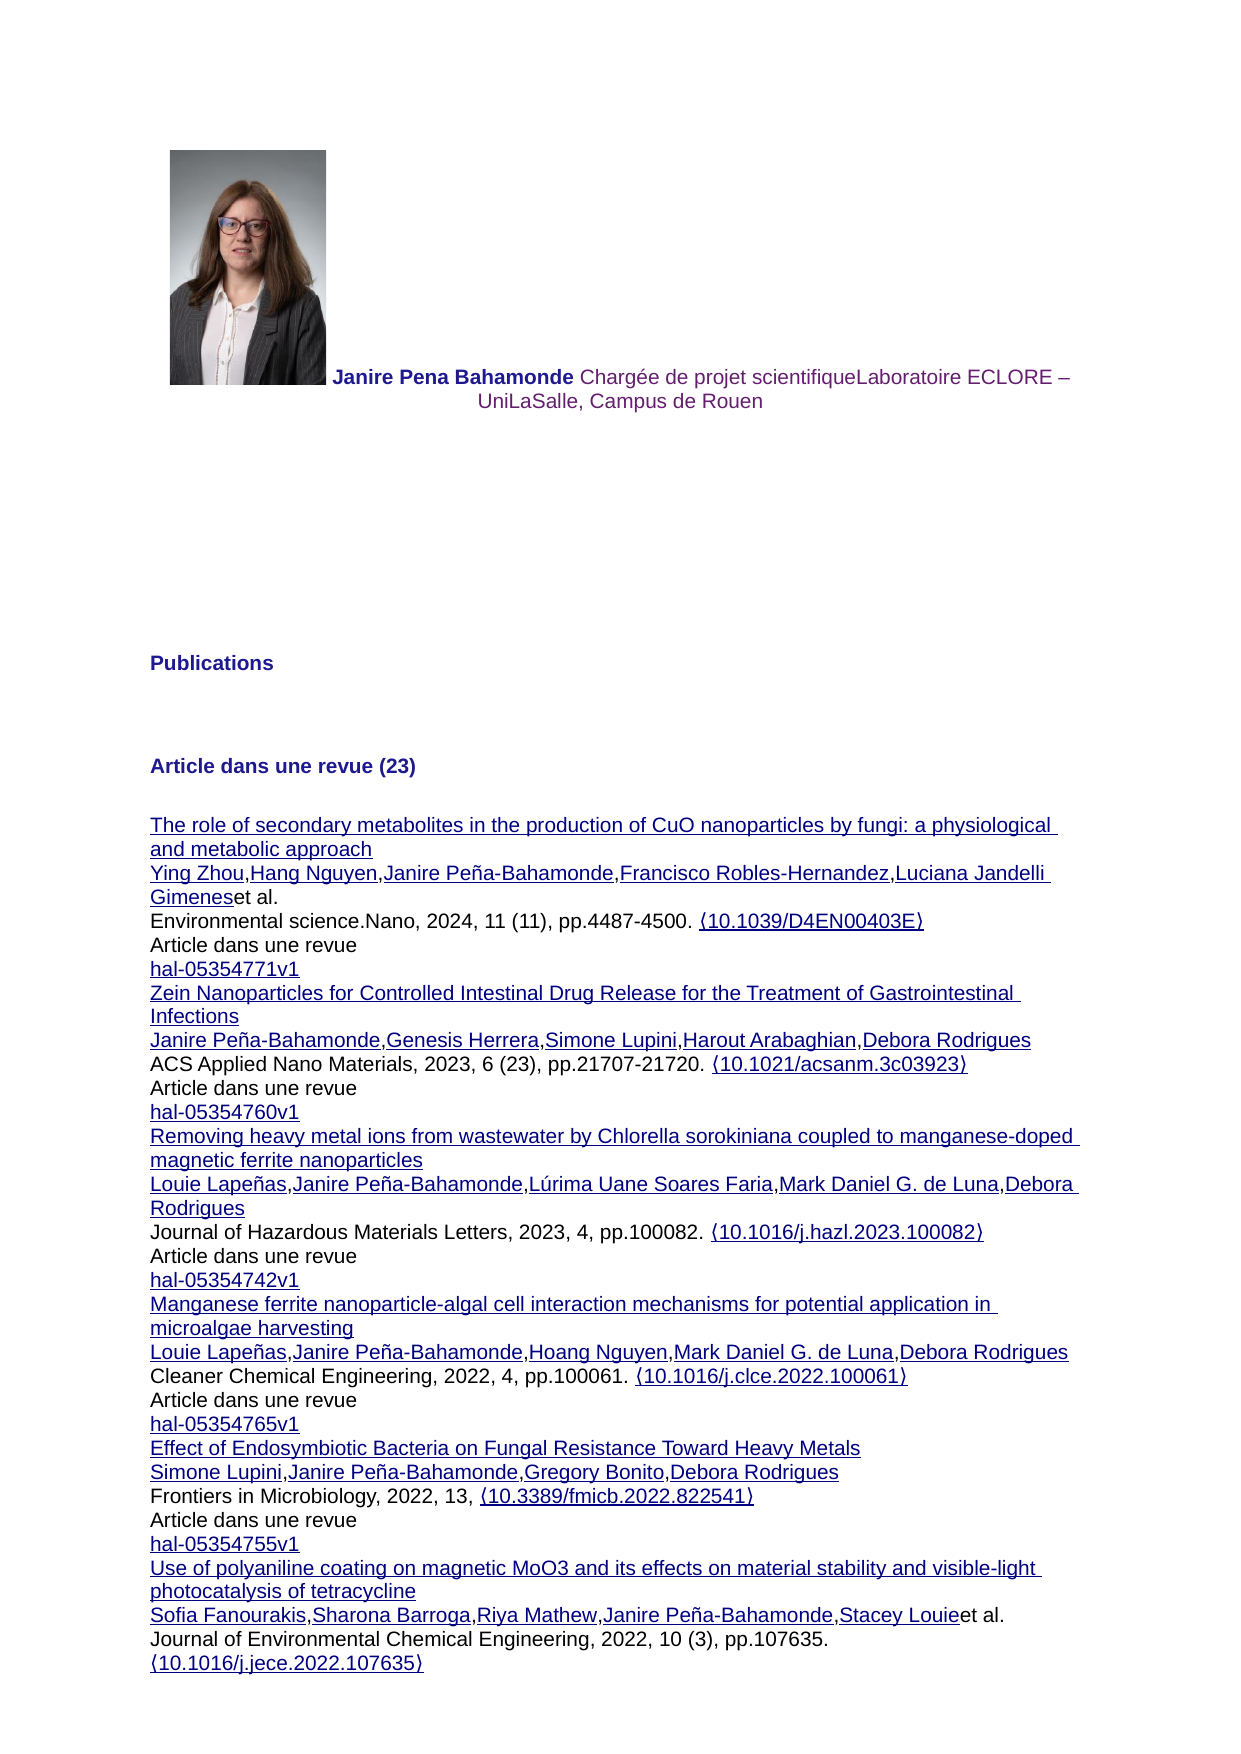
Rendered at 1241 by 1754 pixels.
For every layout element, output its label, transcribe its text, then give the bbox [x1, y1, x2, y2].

table_header The role of secondary metabolites in the production of CuO nanoparticles by fungi: a physiological and metabolic approach Ying Zhou,Hang Nguyen,Janire Peña-Bahamonde,Francisco Robles-Hernandez,Luciana Jandelli Gimeneset al. Environmental science‎.Nano, 2024, 11 (11), pp.4487-4500. ⟨10.1039/D4EN00403E⟩ Article dans une revue hal-05354771v1 [150, 813, 1090, 980]
table_cell Zein Nanoparticles for Controlled Intestinal Drug Release for the Treatment of Gastrointestinal Infections Janire Peña-Bahamonde,Genesis Herrera,Simone Lupini,Harout Arabaghian,Debora Rodrigues ACS Applied Nano Materials, 2023, 6 (23), pp.21707-21720. ⟨10.1021/acsanm.3c03923⟩ Article dans une revue hal-05354760v1 [150, 980, 1090, 1124]
table_cell Effect of Endosymbiotic Bacteria on Fungal Resistance Toward Heavy Metals Simone Lupini,Janire Peña-Bahamonde,Gregory Bonito,Debora Rodrigues Frontiers in Microbiology, 2022, 13, ⟨10.3389/fmicb.2022.822541⟩ Article dans une revue hal-05354755v1 [150, 1436, 1090, 1555]
picture [169, 150, 327, 385]
table_cell Manganese ferrite nanoparticle-algal cell interaction mechanisms for potential application in microalgae harvesting Louie Lapeñas,Janire Peña-Bahamonde,Hoang Nguyen,Mark Daniel G. de Luna,Debora Rodrigues Cleaner Chemical Engineering, 2022, 4, pp.100061. ⟨10.1016/j.clce.2022.100061⟩ Article dans une revue hal-05354765v1 [150, 1292, 1090, 1436]
table_cell Use of polyaniline coating on magnetic MoO3 and its effects on material stability and visible-light photocatalysis of tetracycline Sofia Fanourakis,Sharona Barroga,Riya Mathew,Janire Peña-Bahamonde,Stacey Louieet al. Journal of Environmental Chemical Engineering, 2022, 10 (3), pp.107635. ⟨10.1016/j.jece.2022.107635⟩ [150, 1555, 1090, 1675]
subtitle Janire Pena Bahamonde Chargée de projet scientifiqueLaboratoire ECLORE – UniLaSalle, Campus de Rouen [150, 150, 1090, 413]
subtitle Publications [150, 651, 1090, 675]
table_cell Removing heavy metal ions from wastewater by Chlorella sorokiniana coupled to manganese-doped magnetic ferrite nanoparticles Louie Lapeñas,Janire Peña-Bahamonde,Lúrima Uane Soares Faria,Mark Daniel G. de Luna,Debora Rodrigues Journal of Hazardous Materials Letters, 2023, 4, pp.100082. ⟨10.1016/j.hazl.2023.100082⟩ Article dans une revue hal-05354742v1 [150, 1124, 1090, 1292]
subtitle Article dans une revue (23) [150, 754, 1090, 778]
